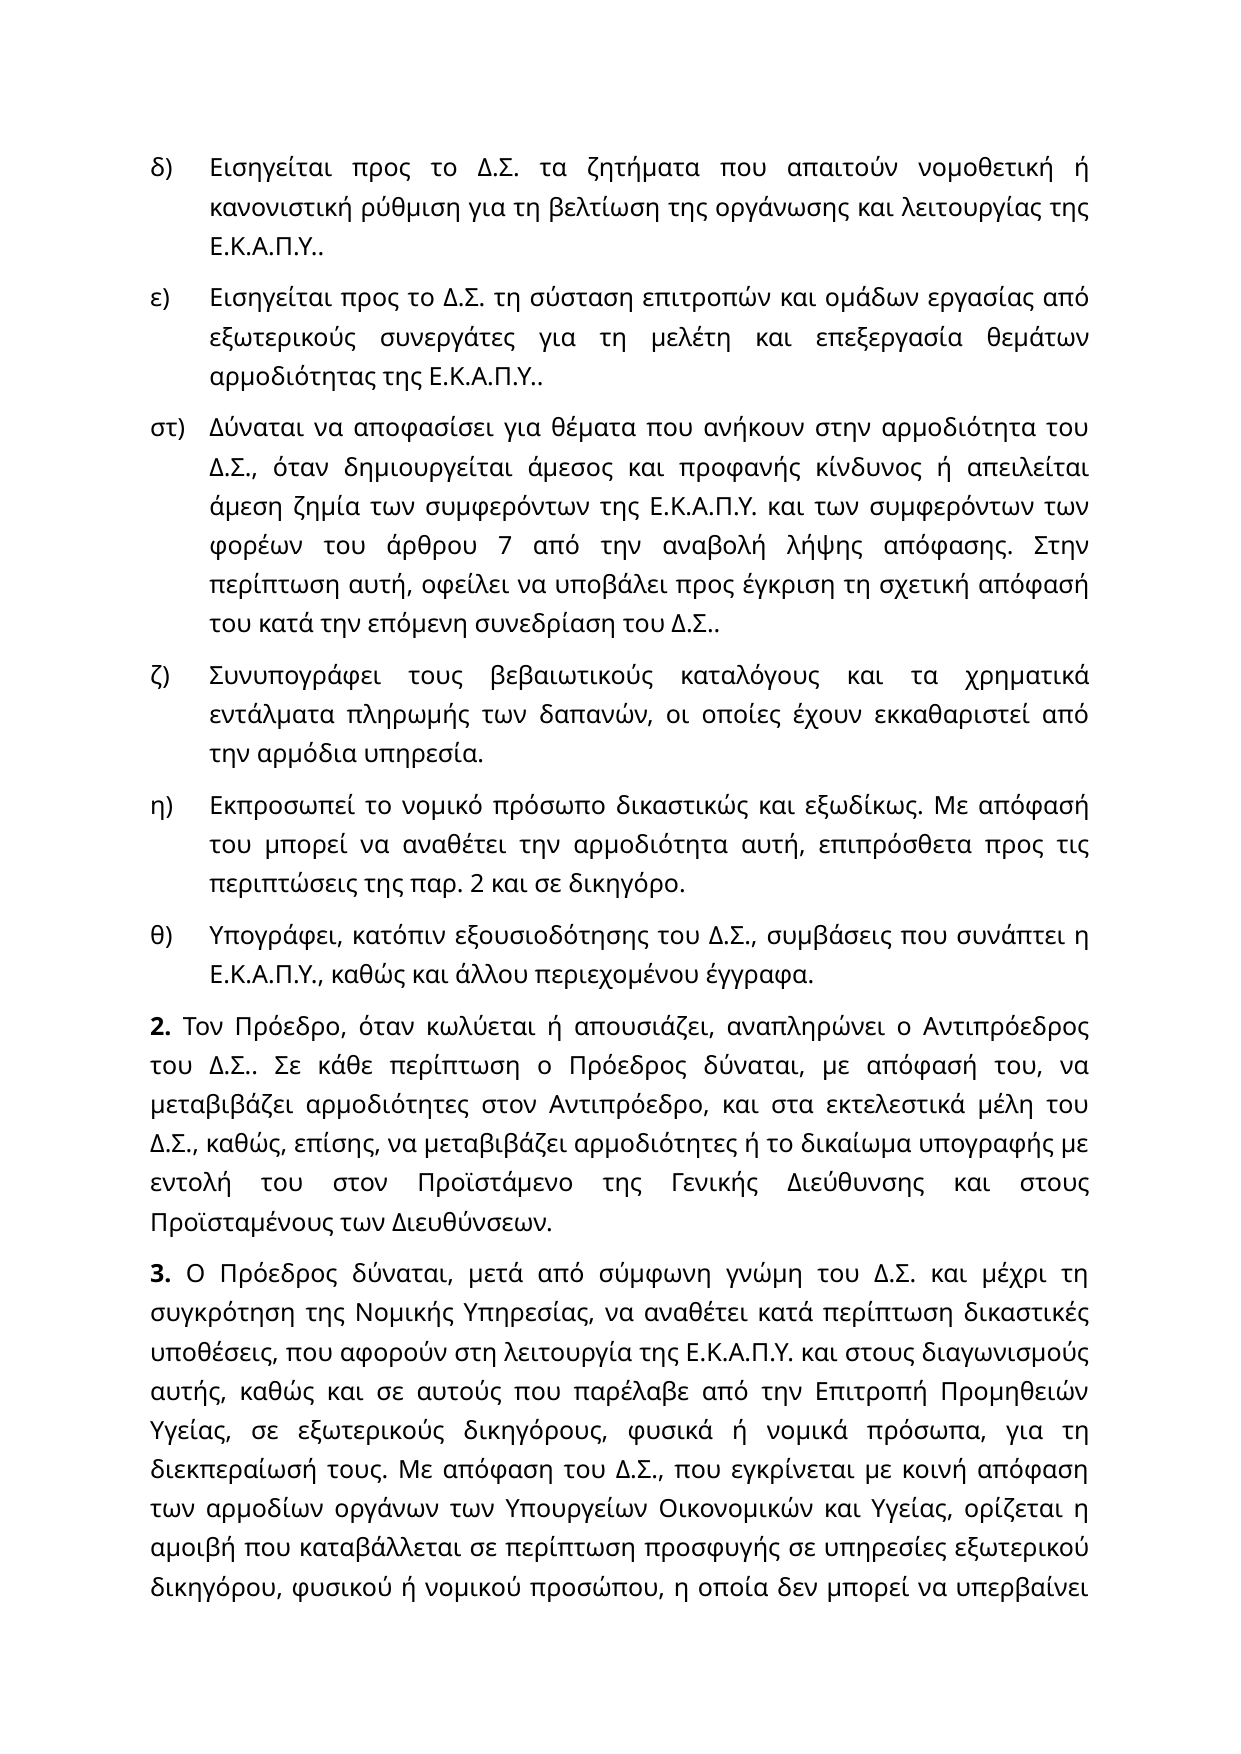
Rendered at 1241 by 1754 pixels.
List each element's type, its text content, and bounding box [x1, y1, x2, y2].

text 3. Ο Πρόεδρος δύναται, μετά από σύμφωνη γνώμη του Δ.Σ. και μέχρι τη συγκρότηση της Νομικής Υπηρεσίας, να αναθέτει κατά περίπτωση δικαστικές υποθέσεις, που αφορούν στη λειτουργία της Ε.Κ.Α.Π.Υ. και στους διαγωνισμούς αυτής, καθώς και σε αυτούς που παρέλαβε από την Επιτροπή Προμηθειών Υγείας, σε εξωτερικούς δικηγόρους, φυσικά ή νομικά πρόσωπα, για τη διεκπεραίωσή τους. Με απόφαση του Δ.Σ., που εγκρίνεται με κοινή απόφαση των αρμοδίων οργάνων των Υπουργείων Οικονομικών και Υγείας, ορίζεται η αμοιβή που καταβάλλεται σε περίπτωση προσφυγής σε υπηρεσίες εξωτερικού δικηγόρου, φυσικού ή νομικού προσώπου, η οποία δεν μπορεί να υπερβαίνει [150, 1256, 1090, 1603]
list η) Εκπροσωπεί το νομικό πρόσωπο δικαστικώς και εξωδίκως. Με απόφασή του μπορεί να αναθέτει την αρμοδιότητα αυτή, επιπρόσθετα προς τις περιπτώσεις της παρ. 2 και σε δικηγόρο. [150, 787, 1090, 900]
list δ) Εισηγείται προς το Δ.Σ. τα ζητήματα που απαιτούν νομοθετική ή κανονιστική ρύθμιση για τη βελτίωση της οργάνωσης και λειτουργίας της Ε.Κ.Α.Π.Υ.. [150, 150, 1090, 262]
list ζ) Συνυπογράφει τους βεβαιωτικούς καταλόγους και τα χρηματικά εντάλματα πληρωμής των δαπανών, οι οποίες έχουν εκκαθαριστεί από την αρμόδια υπηρεσία. [150, 657, 1090, 770]
list στ) Δύναται να αποφασίσει για θέματα που ανήκουν στην αρμοδιότητα του Δ.Σ., όταν δημιουργείται άμεσος και προφανής κίνδυνος ή απειλείται άμεση ζημία των συμφερόντων της Ε.Κ.Α.Π.Υ. και των συμφερόντων των φορέων του άρθρου 7 από την αναβολή λήψης απόφασης. Στην περίπτωση αυτή, οφείλει να υποβάλει προς έγκριση τη σχετική απόφασή του κατά την επόμενη συνεδρίαση του Δ.Σ.. [150, 410, 1090, 640]
text 2. Τον Πρόεδρο, όταν κωλύεται ή απουσιάζει, αναπληρώνει ο Αντιπρόεδρος του Δ.Σ.. Σε κάθε περίπτωση ο Πρόεδρος δύναται, με απόφασή του, να μεταβιβάζει αρμοδιότητες στον Αντιπρόεδρο, και στα εκτελεστικά μέλη του Δ.Σ., καθώς, επίσης, να μεταβιβάζει αρμοδιότητες ή το δικαίωμα υπογραφής με εντολή του στον Προϊστάμενο της Γενικής Διεύθυνσης και στους Προϊσταμένους των Διευθύνσεων. [150, 1008, 1090, 1238]
list θ) Υπογράφει, κατόπιν εξουσιοδότησης του Δ.Σ., συμβάσεις που συνάπτει η Ε.Κ.Α.Π.Υ., καθώς και άλλου περιεχομένου έγγραφα. [150, 917, 1090, 991]
list ε) Εισηγείται προς το Δ.Σ. τη σύσταση επιτροπών και ομάδων εργασίας από εξωτερικούς συνεργάτες για τη μελέτη και επεξεργασία θεμάτων αρμοδιότητας της Ε.Κ.Α.Π.Υ.. [150, 280, 1090, 392]
